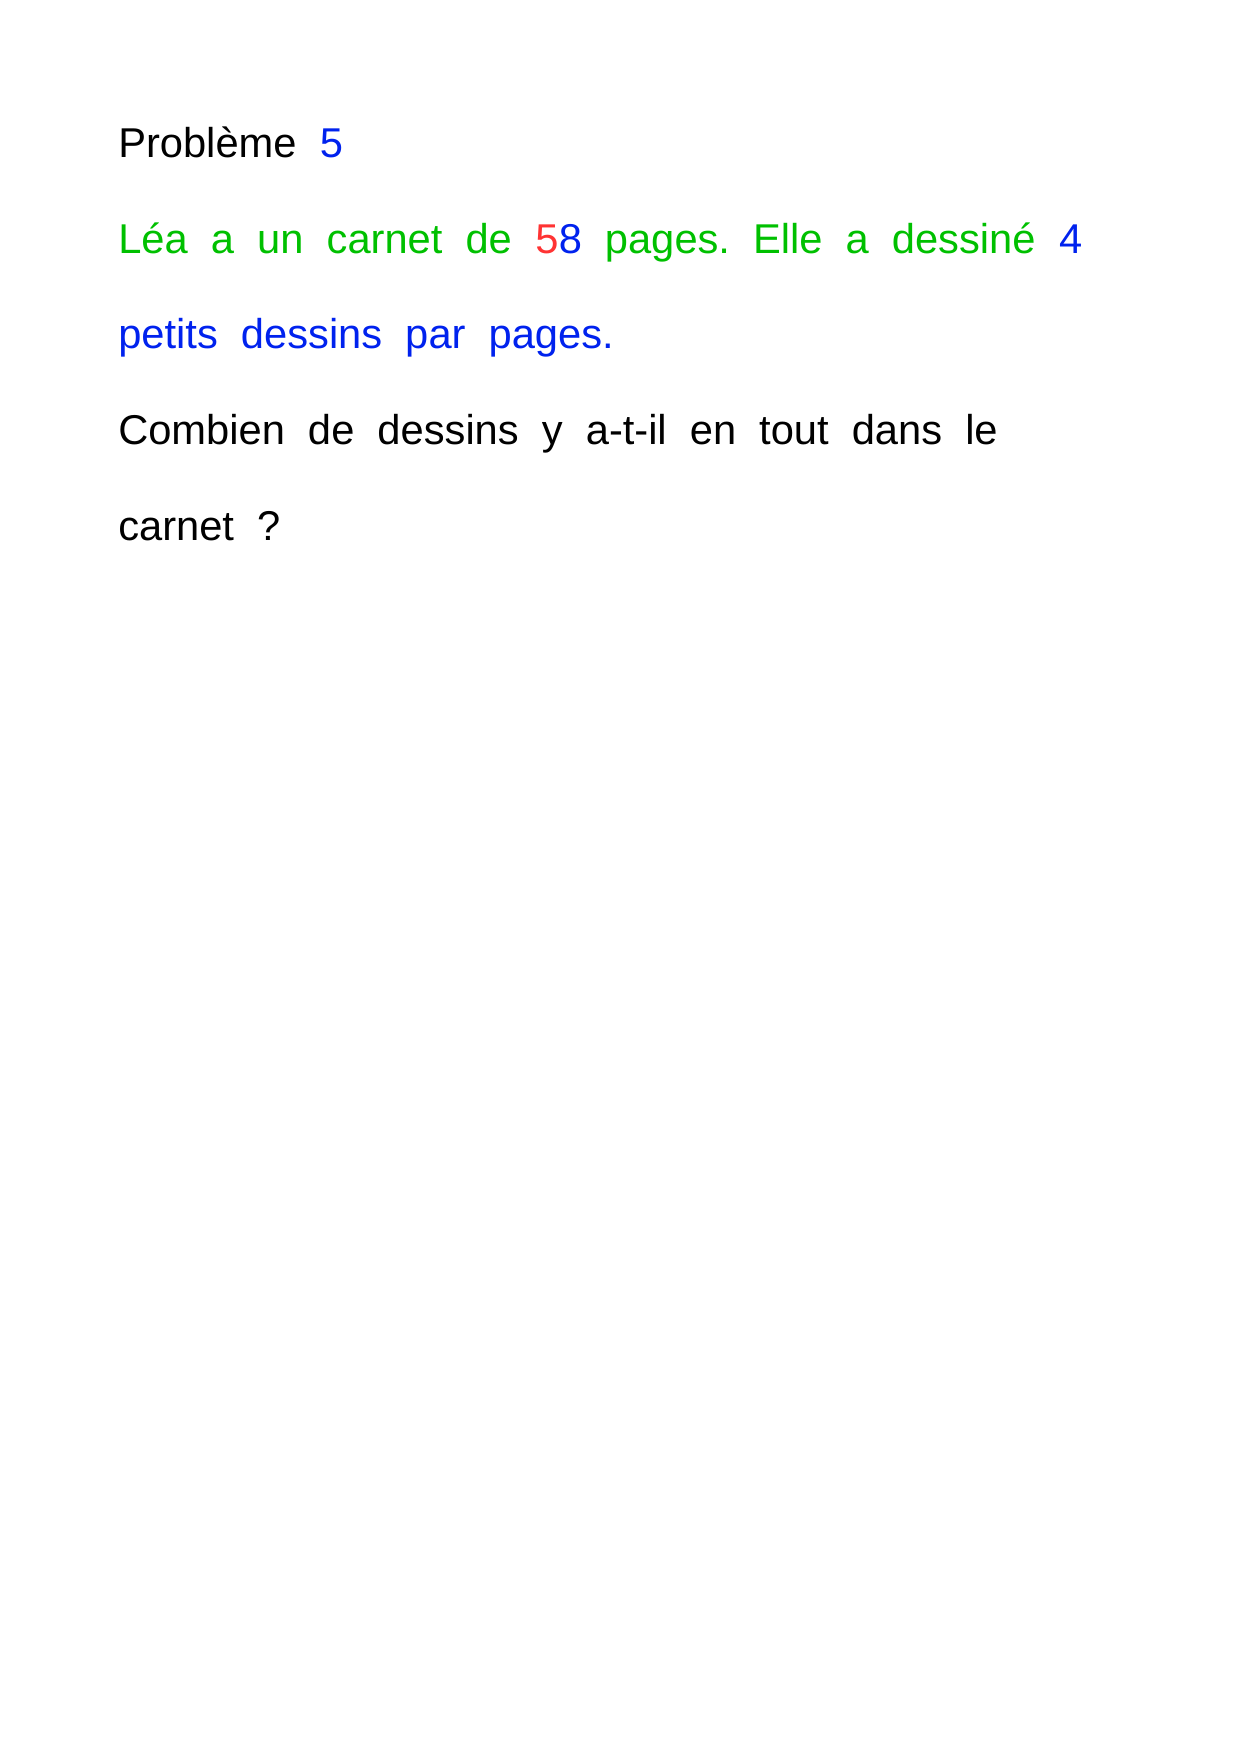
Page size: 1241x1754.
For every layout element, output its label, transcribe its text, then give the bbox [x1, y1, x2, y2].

text Problème 5 [118, 118, 1122, 166]
text Léa a un carnet de 58 pages. Elle a dessiné 4 petits dessins par pages. Combien de dessins y a-t-il en tout dans le carnet ? [118, 214, 1122, 549]
